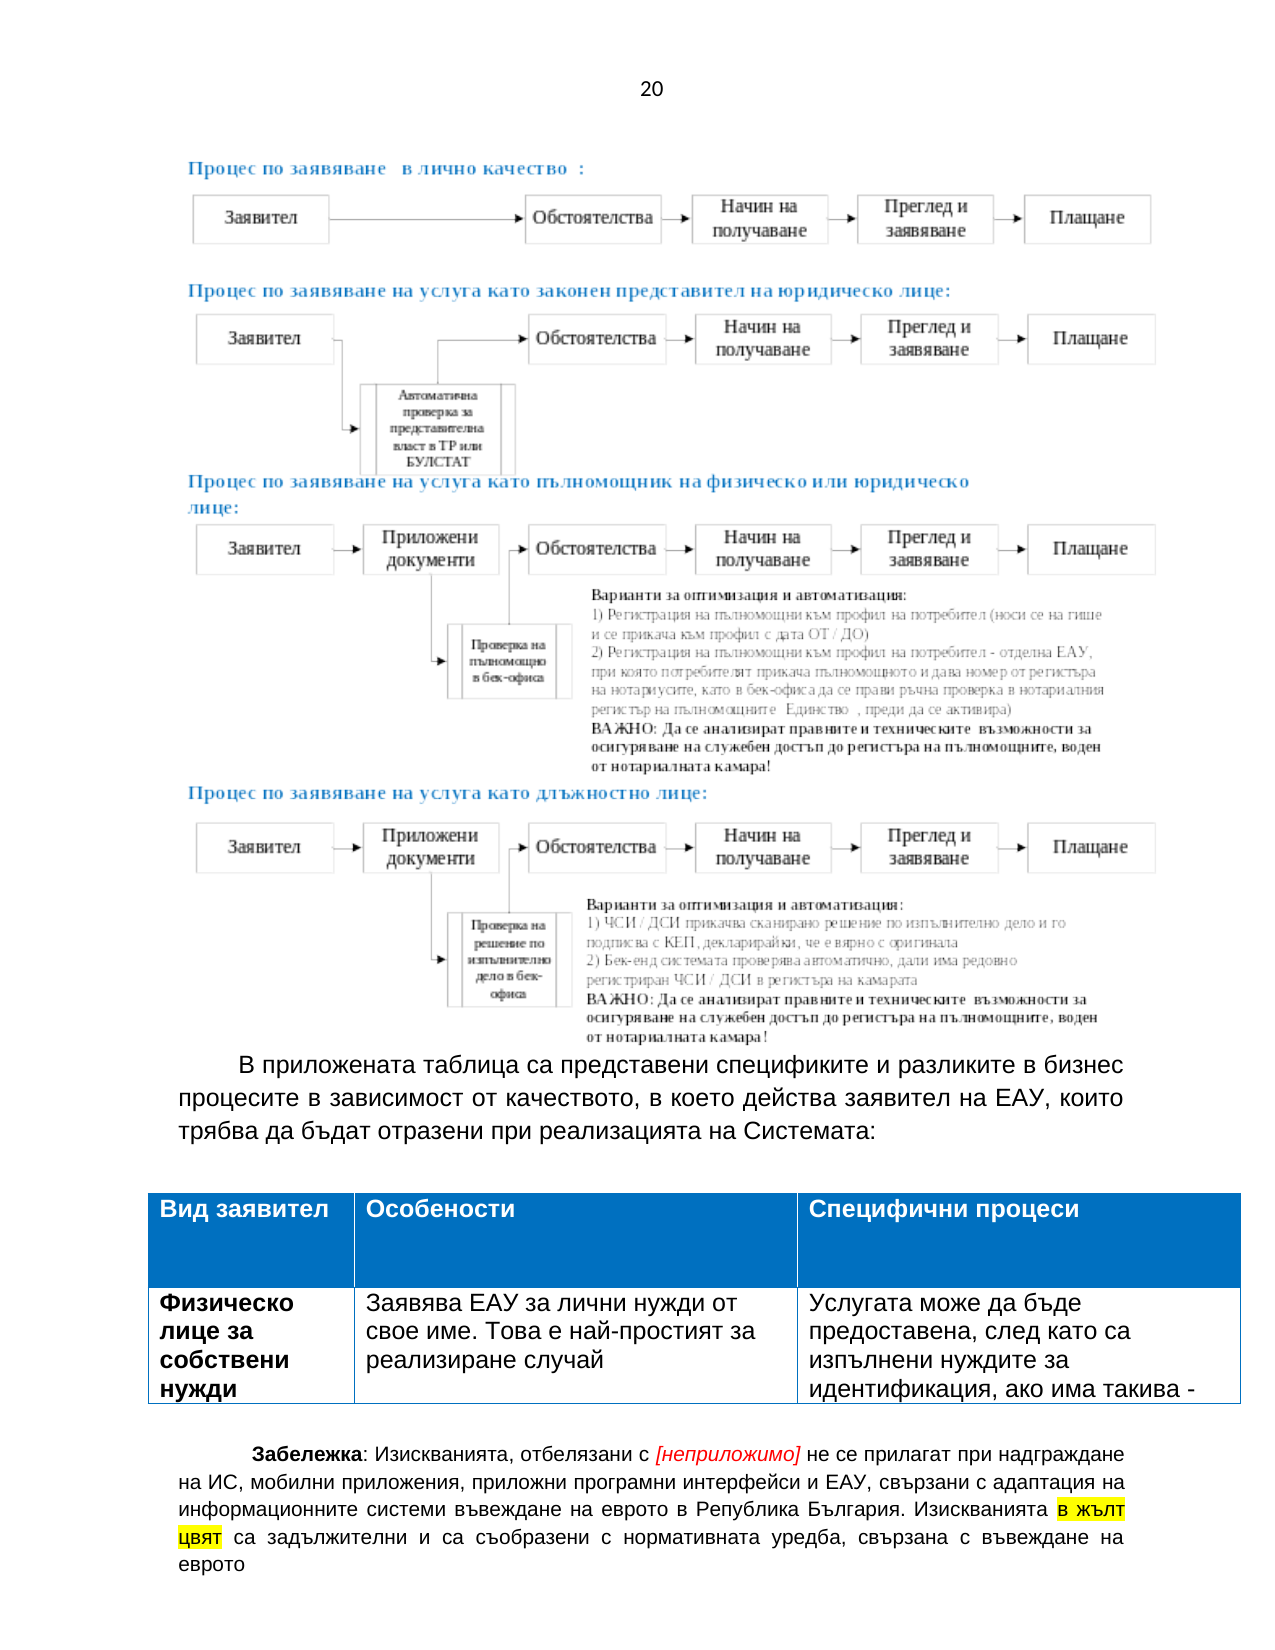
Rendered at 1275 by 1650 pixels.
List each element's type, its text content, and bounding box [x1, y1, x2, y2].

table_header Специфични процеси [798, 1194, 1240, 1287]
table_cell Услугата може да бъде предоставена, след като са изпълнени нуждите за идентификация, ако има такива [798, 1288, 1240, 1403]
table_header Вид заявител [149, 1194, 354, 1287]
table_cell Физическо лице за собствени нужди [149, 1288, 354, 1403]
text В приложената таблица са представени спецификите и разликите в бизнес процесите в зависимост от качеството, в което действа заявител на ЕАУ, които трябва да бъдат отразени при реализацията на Системата: [178, 1049, 1125, 1144]
table_cell Заявява ЕАУ за лични нужди от свое име. Това е най-простият за реализиране случай [355, 1288, 797, 1403]
table_header Особености [355, 1194, 797, 1287]
